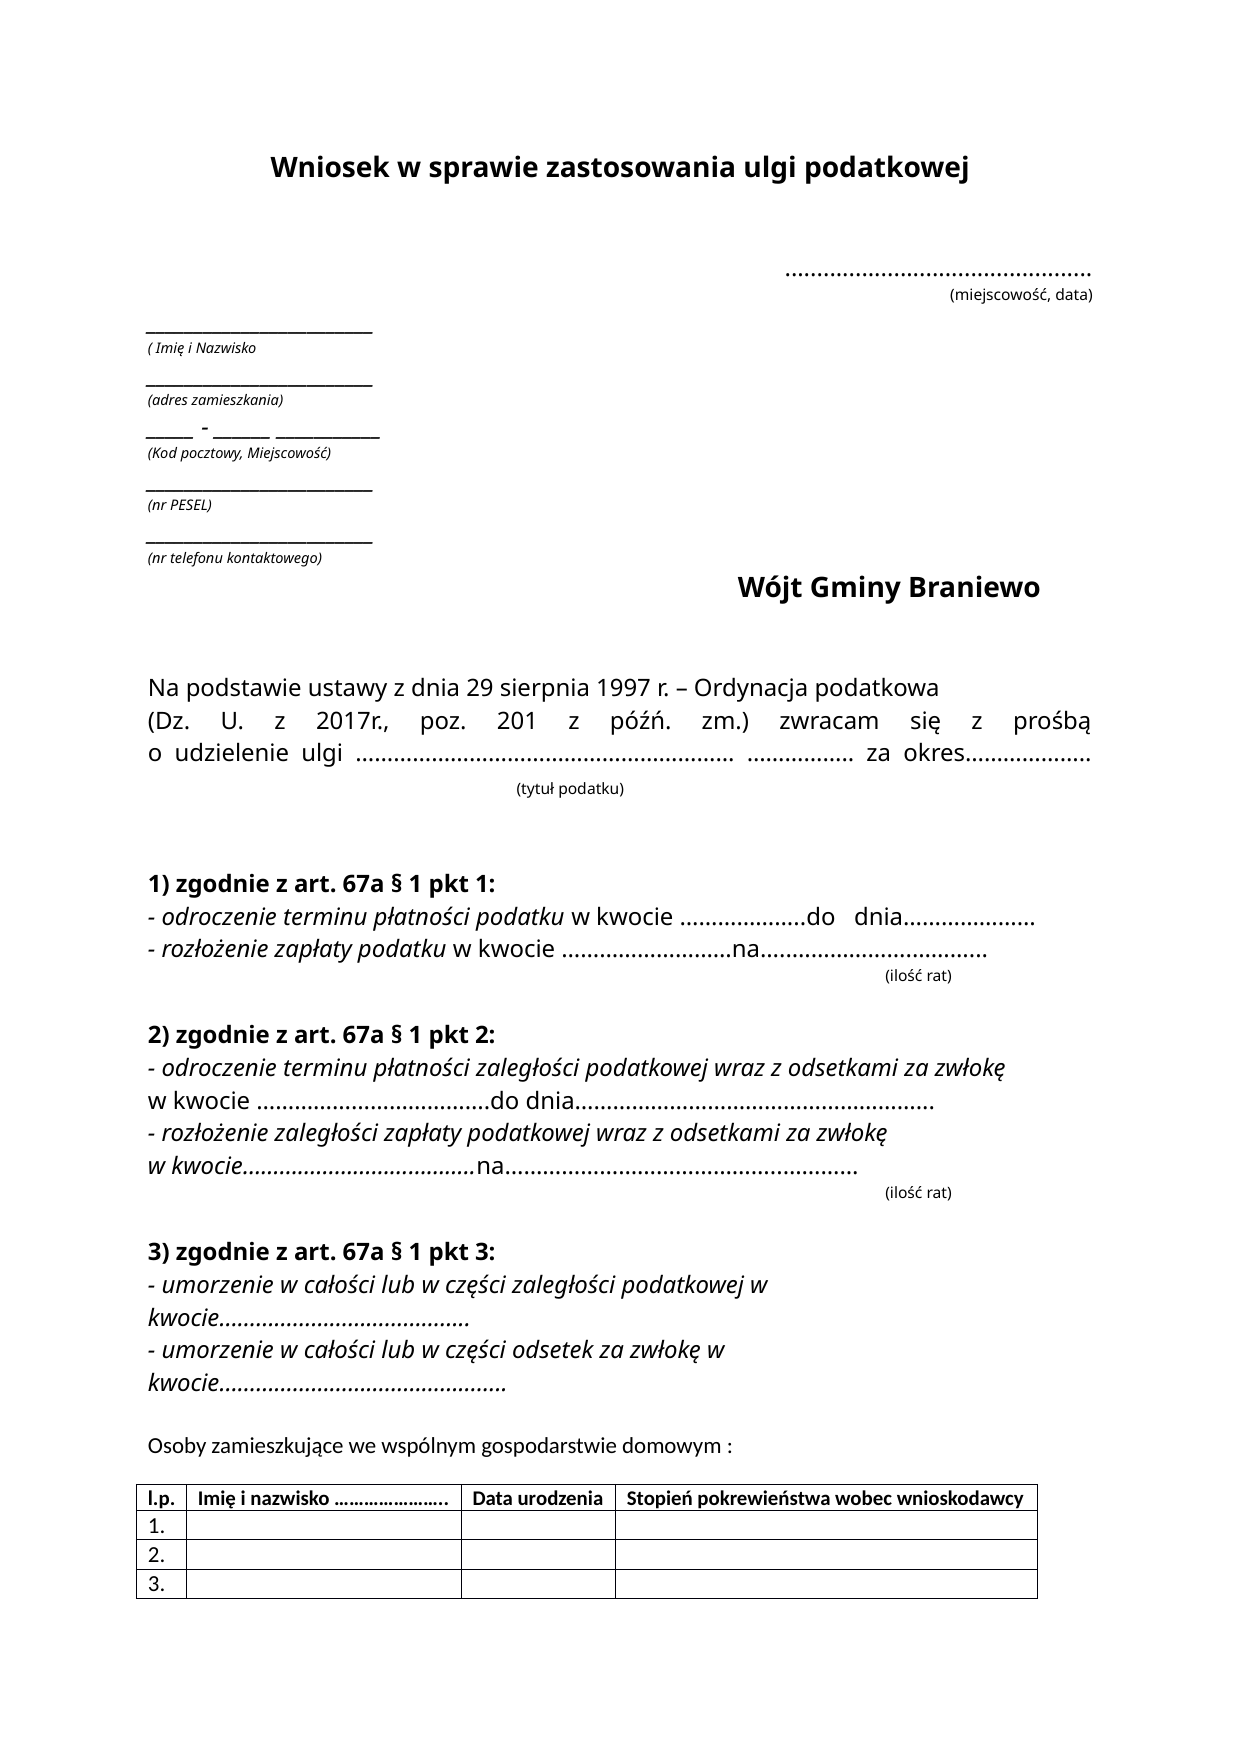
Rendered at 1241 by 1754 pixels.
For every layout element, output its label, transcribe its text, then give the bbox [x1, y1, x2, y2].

text 2) zgodnie z art. 67a § 1 pkt 2: [148, 1018, 1093, 1051]
text - rozłożenie zapłaty podatku w kwocie ………………………na…..……………….………... [148, 932, 1093, 964]
text 3) zgodnie z art. 67a § 1 pkt 3: [148, 1235, 1093, 1268]
table_cell [462, 1540, 615, 1568]
text - umorzenie w całości lub w części odsetek za zwłokę w kwocie……………………………………….. [148, 1333, 1093, 1398]
text ( Imię i Nazwisko [148, 338, 1093, 357]
text _____ - ______ ___________ [148, 410, 1093, 443]
text (miejscowość, data) [148, 284, 1093, 305]
table_cell [616, 1540, 1037, 1568]
text (nr telefonu kontaktowego) [148, 548, 1093, 567]
table_cell 2. [137, 1540, 186, 1568]
text (nr PESEL) [148, 495, 1093, 515]
text - odroczenie terminu płatności podatku w kwocie ………………..do dnia………………… [148, 899, 1093, 932]
text 1) zgodnie z art. 67a § 1 pkt 1: [148, 867, 1093, 899]
table_cell [462, 1511, 615, 1539]
text (Dz. U. z 2017r., poz. 201 z późń. zm.) zwracam się z prośbą o udzielenie ulgi …………………………………………………… …………….. za okres……………….. (tytuł podatku) [148, 704, 1093, 801]
text - odroczenie terminu płatności zaległości podatkowej wraz z odsetkami za zwłokę [148, 1051, 1093, 1083]
text ________________________ [148, 515, 1093, 548]
text Osoby zamieszkujące we wspólnym gospodarstwie domowym : [148, 1431, 1093, 1459]
text ................................................ [148, 251, 1093, 284]
table_cell [187, 1570, 461, 1597]
text - rozłożenie zaległości zapłaty podatkowej wraz z odsetkami za zwłokę [148, 1116, 1093, 1149]
table_cell 1. [137, 1511, 186, 1539]
table_header Data urodzenia [462, 1485, 615, 1510]
table_cell [616, 1511, 1037, 1539]
text (adres zamieszkania) [148, 390, 1093, 410]
text (ilość rat) [811, 1181, 1093, 1203]
table_header l.p. [137, 1485, 186, 1510]
text ________________________ [148, 462, 1093, 495]
table_cell [187, 1511, 461, 1539]
text - umorzenie w całości lub w części zaległości podatkowej w kwocie………………………………….. [148, 1268, 1093, 1333]
text Wniosek w sprawie zastosowania ulgi podatkowej [148, 148, 1093, 186]
text w kwocie ……………………………….do dnia………………………………………………... [148, 1083, 1093, 1116]
table_header Stopień pokrewieństwa wobec wnioskodawcy [616, 1485, 1037, 1510]
table_cell 3. [137, 1570, 186, 1597]
text Wójt Gminy Braniewo [738, 567, 1093, 606]
table_cell [187, 1540, 461, 1568]
text (ilość rat) [811, 964, 1093, 986]
text ________________________ [148, 305, 1093, 338]
table_cell [462, 1570, 615, 1597]
text Na podstawie ustawy z dnia 29 sierpnia 1997 r. – Ordynacja podatkowa [148, 671, 1093, 704]
text (Kod pocztowy, Miejscowość) [148, 443, 1093, 462]
table_cell [616, 1570, 1037, 1597]
table_header Imię i nazwisko ………………….. [187, 1485, 461, 1510]
text ________________________ [148, 357, 1093, 390]
text w kwocie………………………………..na……………………………………..………… [148, 1149, 1093, 1181]
